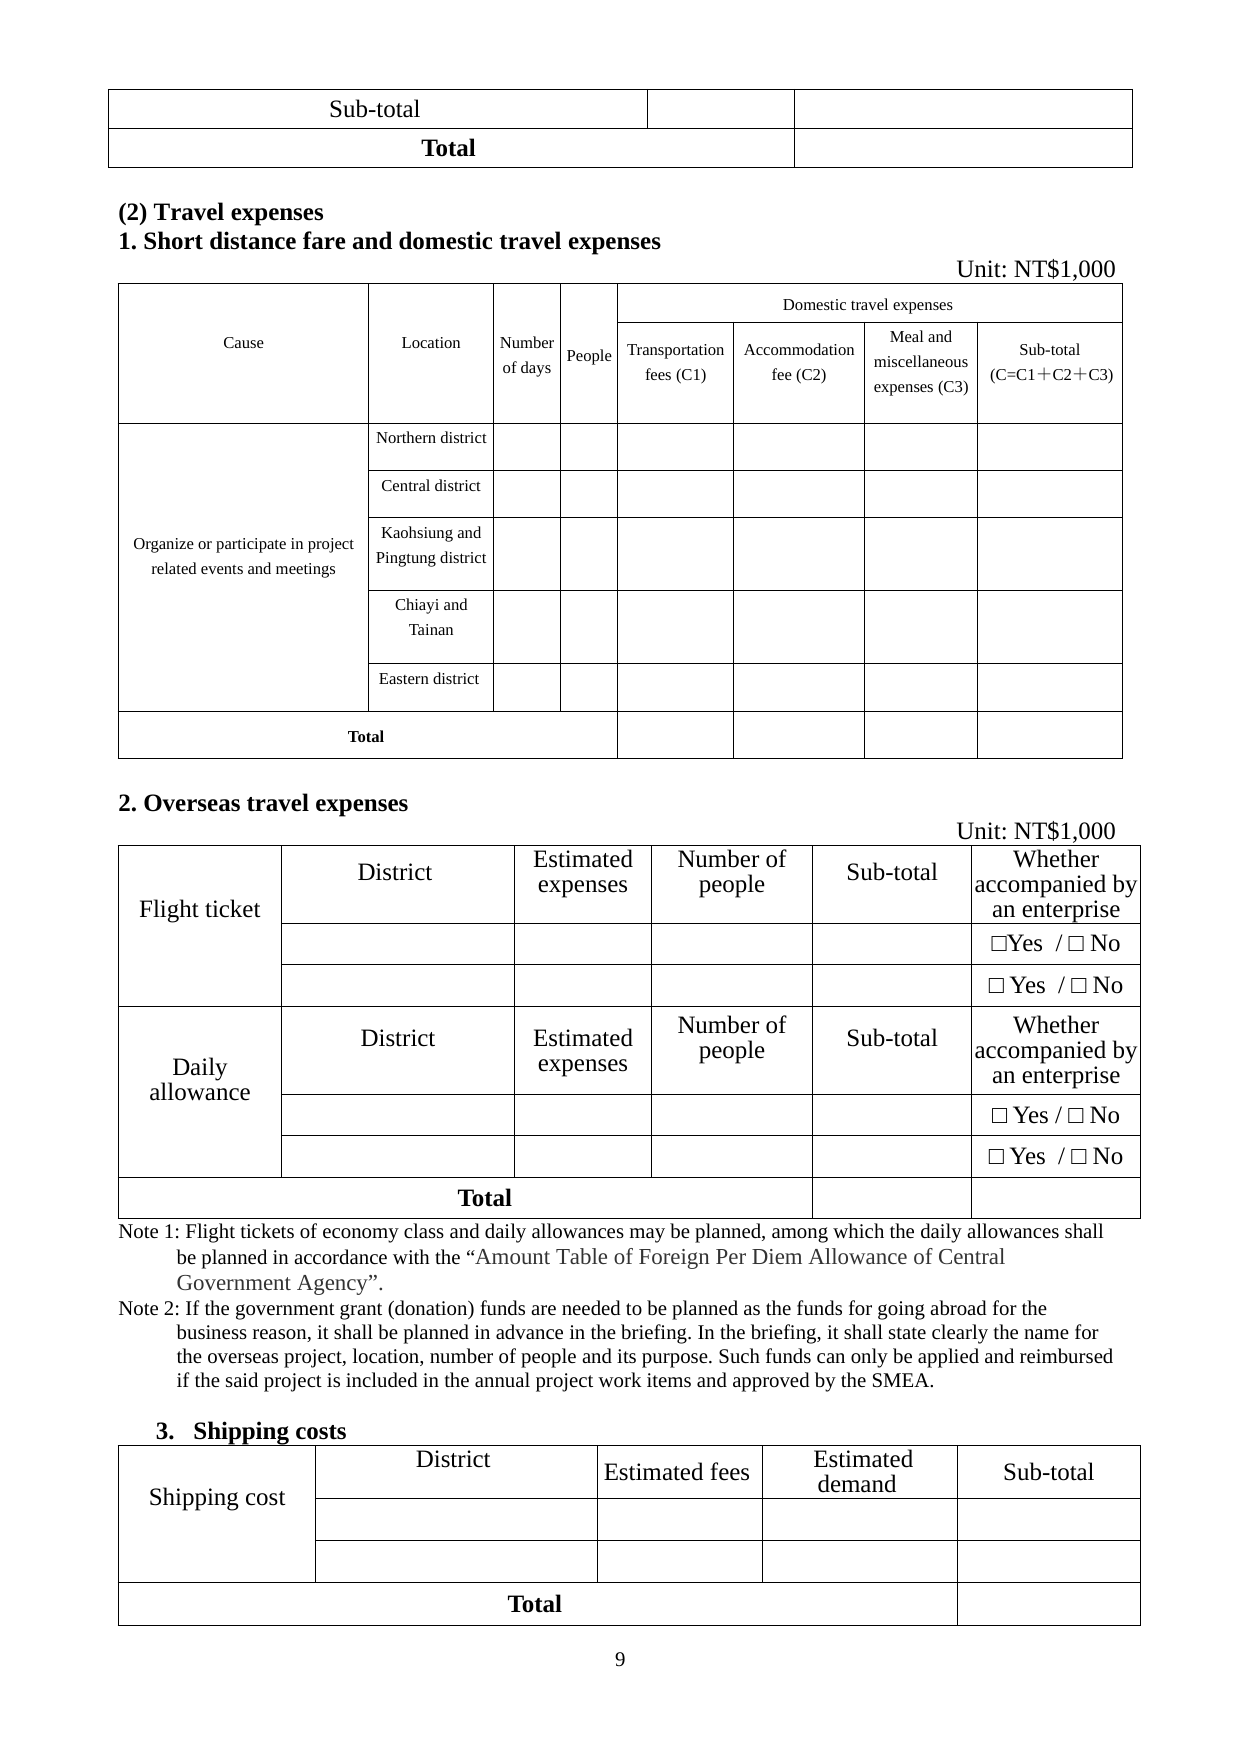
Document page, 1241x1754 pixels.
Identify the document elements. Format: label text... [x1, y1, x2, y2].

table_header Number of people [652, 846, 812, 923]
table_cell [865, 664, 977, 711]
table_cell □Yes / □ No [972, 924, 1140, 964]
table_header Sub-total [813, 846, 971, 923]
table_cell [494, 664, 560, 711]
table_cell Total [109, 129, 794, 167]
table_cell □ Yes / □ No [972, 965, 1140, 1006]
table_header Estimated expenses [515, 846, 651, 923]
table_cell [978, 591, 1122, 663]
table_cell [618, 664, 733, 711]
table_cell Accommodation fee (C2) [734, 323, 864, 423]
table_cell [813, 924, 971, 964]
text 1. Short distance fare and domestic travel expenses [118, 226, 1122, 254]
table_cell [958, 1499, 1140, 1540]
table_header People [561, 284, 617, 423]
table_cell [865, 471, 977, 517]
table_cell [561, 664, 617, 711]
table_cell [763, 1541, 957, 1582]
table_cell [652, 924, 812, 964]
table_cell [978, 712, 1122, 758]
table_cell [813, 1178, 971, 1218]
table_cell [978, 664, 1122, 711]
table_cell [561, 591, 617, 663]
table_cell [494, 591, 560, 663]
table_cell [618, 471, 733, 517]
table_header Sub-total [958, 1446, 1140, 1497]
table_cell [978, 518, 1122, 590]
table_cell [652, 1136, 812, 1177]
table_cell [561, 518, 617, 590]
table_cell Eastern district [369, 664, 493, 711]
table_cell [494, 471, 560, 517]
table_cell [734, 712, 864, 758]
text Unit: NT$1,000 [118, 816, 1122, 845]
table_cell [978, 424, 1122, 470]
table_header District [316, 1446, 597, 1497]
text Note 2: If the government grant (donation) funds are needed to be planned as the funds for going abroad for the business reason, it shall be planned in advance in the briefing. In the briefing, it shall state clearly the name for the overseas project, location, number of people and its purpose. Such funds can only be applied and reimbursed if the said project is included in the annual project work items and approved by the SMEA. [118, 1296, 1122, 1392]
table_cell [618, 518, 733, 590]
table_cell [282, 1095, 514, 1135]
table_cell [515, 1136, 651, 1177]
table_header Estimated fees [598, 1446, 762, 1497]
table_cell [494, 518, 560, 590]
table_cell Organize or participate in project related events and meetings [119, 424, 368, 711]
text Unit: NT$1,000 [118, 254, 1122, 283]
table_cell [865, 591, 977, 663]
table_cell [978, 471, 1122, 517]
table_cell [958, 1583, 1140, 1625]
table_cell Sub-total [109, 90, 647, 128]
table_cell Kaohsiung and Pingtung district [369, 518, 493, 590]
table_cell Northern district [369, 424, 493, 470]
table_header District [282, 846, 514, 923]
table_cell [865, 424, 977, 470]
table_cell Total [119, 1583, 957, 1625]
table_cell Total [119, 712, 617, 758]
table_cell Sub-total [813, 1007, 971, 1094]
table_header Domestic travel expenses [618, 284, 1122, 322]
table_cell [494, 424, 560, 470]
text Note 1: Flight tickets of economy class and daily allowances may be planned, among which the daily allowances shall be planned in accordance with the “Amount Table of Foreign Per Diem Allowance of Central Government Agency”. [118, 1219, 1122, 1296]
table_header Location [369, 284, 493, 423]
table_cell [795, 90, 1132, 128]
table_cell [734, 518, 864, 590]
table_cell [652, 1095, 812, 1135]
table_cell [316, 1541, 597, 1582]
table_cell [515, 924, 651, 964]
table_cell [618, 424, 733, 470]
table_cell [561, 424, 617, 470]
table_header Shipping cost [119, 1446, 315, 1582]
table_cell [652, 965, 812, 1006]
list Shipping costs [156, 1416, 1122, 1445]
table_cell Number of people [652, 1007, 812, 1094]
table_cell District [282, 1007, 514, 1094]
table_header Number of days [494, 284, 560, 423]
table_cell [515, 1095, 651, 1135]
table_cell □ Yes / □ No [972, 1095, 1140, 1135]
table_cell Total [119, 1178, 812, 1218]
table_cell [561, 471, 617, 517]
table_header Estimated demand [763, 1446, 957, 1497]
table_cell [958, 1541, 1140, 1582]
table_cell [763, 1499, 957, 1540]
table_cell Estimated expenses [515, 1007, 651, 1094]
table_cell Chiayi and Tainan [369, 591, 493, 663]
table_cell [282, 924, 514, 964]
table_cell [598, 1541, 762, 1582]
table_cell □ Yes / □ No [972, 1136, 1140, 1177]
table_cell [282, 1136, 514, 1177]
table_cell [865, 712, 977, 758]
table_cell [734, 471, 864, 517]
table_cell [316, 1499, 597, 1540]
table_cell [282, 965, 514, 1006]
text 2. Overseas travel expenses [118, 788, 1122, 816]
table_cell Meal and miscellaneous expenses (C3) [865, 323, 977, 423]
table_cell Daily allowance [119, 1007, 281, 1177]
table_cell [865, 518, 977, 590]
table_cell Whether accompanied by an enterprise [972, 1007, 1140, 1094]
table_cell [813, 965, 971, 1006]
table_cell [734, 424, 864, 470]
table_header Whether accompanied by an enterprise [972, 846, 1140, 923]
table_header Flight ticket [119, 846, 281, 1006]
table_cell Transportation fees (C1) [618, 323, 733, 423]
text (2) Travel expenses [118, 197, 1122, 226]
table_cell [515, 965, 651, 1006]
table_cell Central district [369, 471, 493, 517]
table_cell [795, 129, 1132, 167]
table_cell [734, 591, 864, 663]
table_cell [618, 712, 733, 758]
table_cell Sub-total (C=C1＋C2＋C3) [978, 323, 1122, 423]
table_header Cause [119, 284, 368, 423]
table_cell [734, 664, 864, 711]
table_cell [598, 1499, 762, 1540]
table_cell [618, 591, 733, 663]
table_cell [648, 90, 794, 128]
table_cell [813, 1095, 971, 1135]
table_cell [972, 1178, 1140, 1218]
table_cell [813, 1136, 971, 1177]
